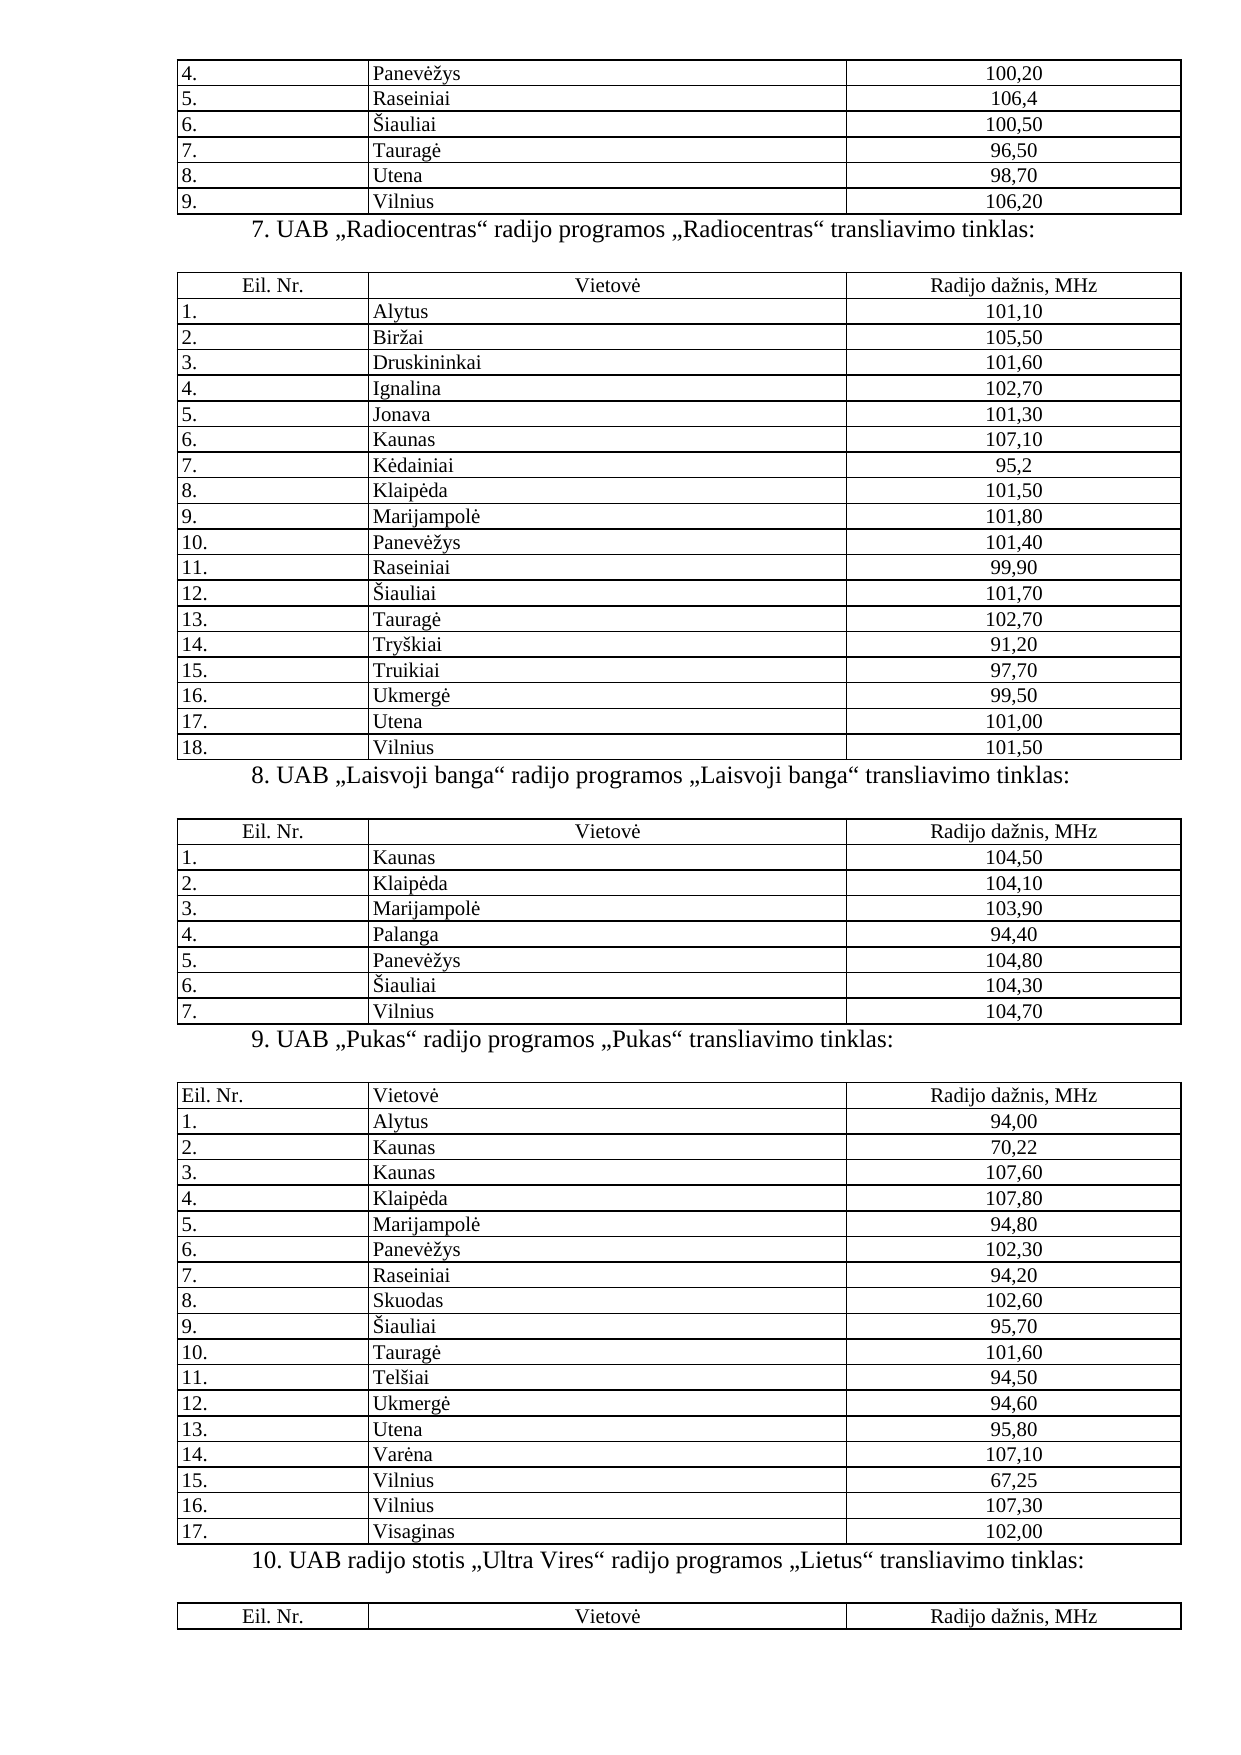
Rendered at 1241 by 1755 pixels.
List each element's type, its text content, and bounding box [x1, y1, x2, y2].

table_cell Vilnius [369, 1493, 846, 1517]
table_cell 101,00 [847, 709, 1180, 733]
table_cell 10. [178, 1340, 368, 1364]
table_cell 95,80 [847, 1417, 1180, 1441]
table_cell Skuodas [369, 1288, 846, 1312]
table_cell Visaginas [369, 1519, 846, 1543]
table_cell 97,70 [847, 658, 1180, 682]
table_cell Panevėžys [369, 530, 846, 554]
table_cell 3. [178, 1160, 368, 1184]
table_cell Klaipėda [369, 871, 846, 895]
table_cell 5. [178, 948, 368, 972]
table_cell Tauragė [369, 138, 846, 162]
table_header Eil. Nr. [178, 1083, 368, 1107]
table_cell 3. [178, 896, 368, 920]
table_cell Truikiai [369, 658, 846, 682]
table_cell 107,30 [847, 1493, 1180, 1517]
table_cell Šiauliai [369, 581, 846, 605]
table_cell Alytus [369, 1109, 846, 1133]
table_cell 17. [178, 709, 368, 733]
table_cell Alytus [369, 299, 846, 323]
table_cell 3. [178, 350, 368, 374]
table_cell 102,70 [847, 607, 1180, 631]
table_cell Klaipėda [369, 478, 846, 502]
table_cell 106,4 [847, 86, 1180, 110]
table_cell Tryškiai [369, 632, 846, 656]
table_cell 8. [178, 478, 368, 502]
table_header Eil. Nr. [178, 1604, 368, 1628]
table_cell Biržai [369, 325, 846, 349]
table_cell 94,00 [847, 1109, 1180, 1133]
table_cell Utena [369, 163, 846, 187]
table_cell Panevėžys [369, 61, 846, 85]
table_cell 7. [178, 453, 368, 477]
table_cell 107,10 [847, 427, 1180, 451]
table_cell Raseiniai [369, 555, 846, 579]
table_cell 104,30 [847, 973, 1180, 997]
table_cell 9. [178, 1314, 368, 1338]
table_cell 107,60 [847, 1160, 1180, 1184]
table_cell 103,90 [847, 896, 1180, 920]
table_header Radijo dažnis, MHz [847, 820, 1180, 843]
table_cell Marijampolė [369, 504, 846, 528]
table_cell 7. [178, 999, 368, 1023]
table_cell 2. [178, 325, 368, 349]
table_cell 2. [178, 871, 368, 895]
table_cell Raseiniai [369, 1263, 846, 1287]
table_cell 91,20 [847, 632, 1180, 656]
table_cell 9. [178, 189, 368, 213]
table_cell 94,20 [847, 1263, 1180, 1287]
table_cell Vilnius [369, 735, 846, 759]
table_cell Kaunas [369, 1135, 846, 1159]
table_cell 1. [178, 845, 368, 869]
table_cell Telšiai [369, 1365, 846, 1389]
table_cell Ukmergė [369, 683, 846, 707]
table_cell 16. [178, 1493, 368, 1517]
table_cell 98,70 [847, 163, 1180, 187]
table_cell 11. [178, 1365, 368, 1389]
table_cell Varėna [369, 1442, 846, 1466]
table_cell 104,70 [847, 999, 1180, 1023]
table_cell Marijampolė [369, 1212, 846, 1236]
table_cell 7. [178, 1263, 368, 1287]
table_cell 8. [178, 1288, 368, 1312]
table_cell 12. [178, 581, 368, 605]
table_cell 12. [178, 1391, 368, 1415]
table_cell 5. [178, 402, 368, 426]
table_cell 6. [178, 427, 368, 451]
table_cell 13. [178, 1417, 368, 1441]
table_cell 6. [178, 1237, 368, 1261]
table_cell Vilnius [369, 1468, 846, 1492]
text 9. UAB „Pukas“ radijo programos „Pukas“ transliavimo tinklas: [177, 1025, 1181, 1053]
table_cell 10. [178, 530, 368, 554]
table_header Vietovė [369, 1083, 846, 1107]
table_cell 15. [178, 658, 368, 682]
table_cell Kėdainiai [369, 453, 846, 477]
table_cell 6. [178, 112, 368, 136]
table_cell Tauragė [369, 1340, 846, 1364]
text 8. UAB „Laisvoji banga“ radijo programos „Laisvoji banga“ transliavimo tinklas: [177, 760, 1181, 789]
table_cell 101,50 [847, 478, 1180, 502]
table_header Radijo dažnis, MHz [847, 1083, 1180, 1107]
table_cell 101,60 [847, 350, 1180, 374]
table_cell 107,10 [847, 1442, 1180, 1466]
table_cell 6. [178, 973, 368, 997]
table_cell Vilnius [369, 999, 846, 1023]
table_cell 102,70 [847, 376, 1180, 400]
table_cell 94,80 [847, 1212, 1180, 1236]
table_cell Vilnius [369, 189, 846, 213]
table_header Radijo dažnis, MHz [847, 273, 1180, 297]
table_cell 94,50 [847, 1365, 1180, 1389]
table_cell 95,2 [847, 453, 1180, 477]
table_cell 18. [178, 735, 368, 759]
table_cell 101,30 [847, 402, 1180, 426]
table_cell 101,80 [847, 504, 1180, 528]
table_cell 100,20 [847, 61, 1180, 85]
table_cell 11. [178, 555, 368, 579]
table_cell 102,60 [847, 1288, 1180, 1312]
table_cell Kaunas [369, 1160, 846, 1184]
table_cell Marijampolė [369, 896, 846, 920]
table_header Radijo dažnis, MHz [847, 1604, 1180, 1628]
table_header Eil. Nr. [178, 820, 368, 843]
table_cell Panevėžys [369, 1237, 846, 1261]
table_cell 101,40 [847, 530, 1180, 554]
table_cell 104,50 [847, 845, 1180, 869]
table_cell 1. [178, 1109, 368, 1133]
table_cell 5. [178, 1212, 368, 1236]
table_cell 17. [178, 1519, 368, 1543]
text 7. UAB „Radiocentras“ radijo programos „Radiocentras“ transliavimo tinklas: [177, 215, 1181, 243]
table_cell Panevėžys [369, 948, 846, 972]
table_cell 104,10 [847, 871, 1180, 895]
table_cell 102,00 [847, 1519, 1180, 1543]
text 10. UAB radijo stotis „Ultra Vires“ radijo programos „Lietus“ transliavimo tinklas: [177, 1545, 1181, 1573]
table_cell 94,40 [847, 922, 1180, 946]
table_cell Šiauliai [369, 1314, 846, 1338]
table_cell 5. [178, 86, 368, 110]
table_cell Ukmergė [369, 1391, 846, 1415]
table_cell Ignalina [369, 376, 846, 400]
table_header Eil. Nr. [178, 273, 368, 297]
table_header Vietovė [369, 273, 846, 297]
table_cell 101,70 [847, 581, 1180, 605]
table_cell 14. [178, 632, 368, 656]
table_cell 4. [178, 922, 368, 946]
table_cell 2. [178, 1135, 368, 1159]
table_cell 70,22 [847, 1135, 1180, 1159]
table_cell 107,80 [847, 1186, 1180, 1210]
table_cell Šiauliai [369, 112, 846, 136]
table_cell 101,10 [847, 299, 1180, 323]
table_cell 101,50 [847, 735, 1180, 759]
table_cell 105,50 [847, 325, 1180, 349]
table_cell 15. [178, 1468, 368, 1492]
table_cell 102,30 [847, 1237, 1180, 1261]
table_cell 13. [178, 607, 368, 631]
table_cell Kaunas [369, 427, 846, 451]
table_cell 100,50 [847, 112, 1180, 136]
table_cell Jonava [369, 402, 846, 426]
table_cell Utena [369, 1417, 846, 1441]
table_cell Šiauliai [369, 973, 846, 997]
table_cell 101,60 [847, 1340, 1180, 1364]
table_cell 94,60 [847, 1391, 1180, 1415]
table_cell 96,50 [847, 138, 1180, 162]
table_cell Raseiniai [369, 86, 846, 110]
table_cell 99,90 [847, 555, 1180, 579]
table_cell 4. [178, 61, 368, 85]
table_cell 14. [178, 1442, 368, 1466]
table_header Vietovė [369, 820, 846, 843]
table_cell 104,80 [847, 948, 1180, 972]
table_cell 7. [178, 138, 368, 162]
table_cell 16. [178, 683, 368, 707]
table_header Vietovė [369, 1604, 846, 1628]
table_cell Palanga [369, 922, 846, 946]
table_cell 1. [178, 299, 368, 323]
table_cell Klaipėda [369, 1186, 846, 1210]
table_cell 8. [178, 163, 368, 187]
table_cell 99,50 [847, 683, 1180, 707]
table_cell Utena [369, 709, 846, 733]
table_cell 106,20 [847, 189, 1180, 213]
table_cell 9. [178, 504, 368, 528]
table_cell 95,70 [847, 1314, 1180, 1338]
table_cell Kaunas [369, 845, 846, 869]
table_cell 67,25 [847, 1468, 1180, 1492]
table_cell Tauragė [369, 607, 846, 631]
table_cell 4. [178, 376, 368, 400]
table_cell 4. [178, 1186, 368, 1210]
table_cell Druskininkai [369, 350, 846, 374]
